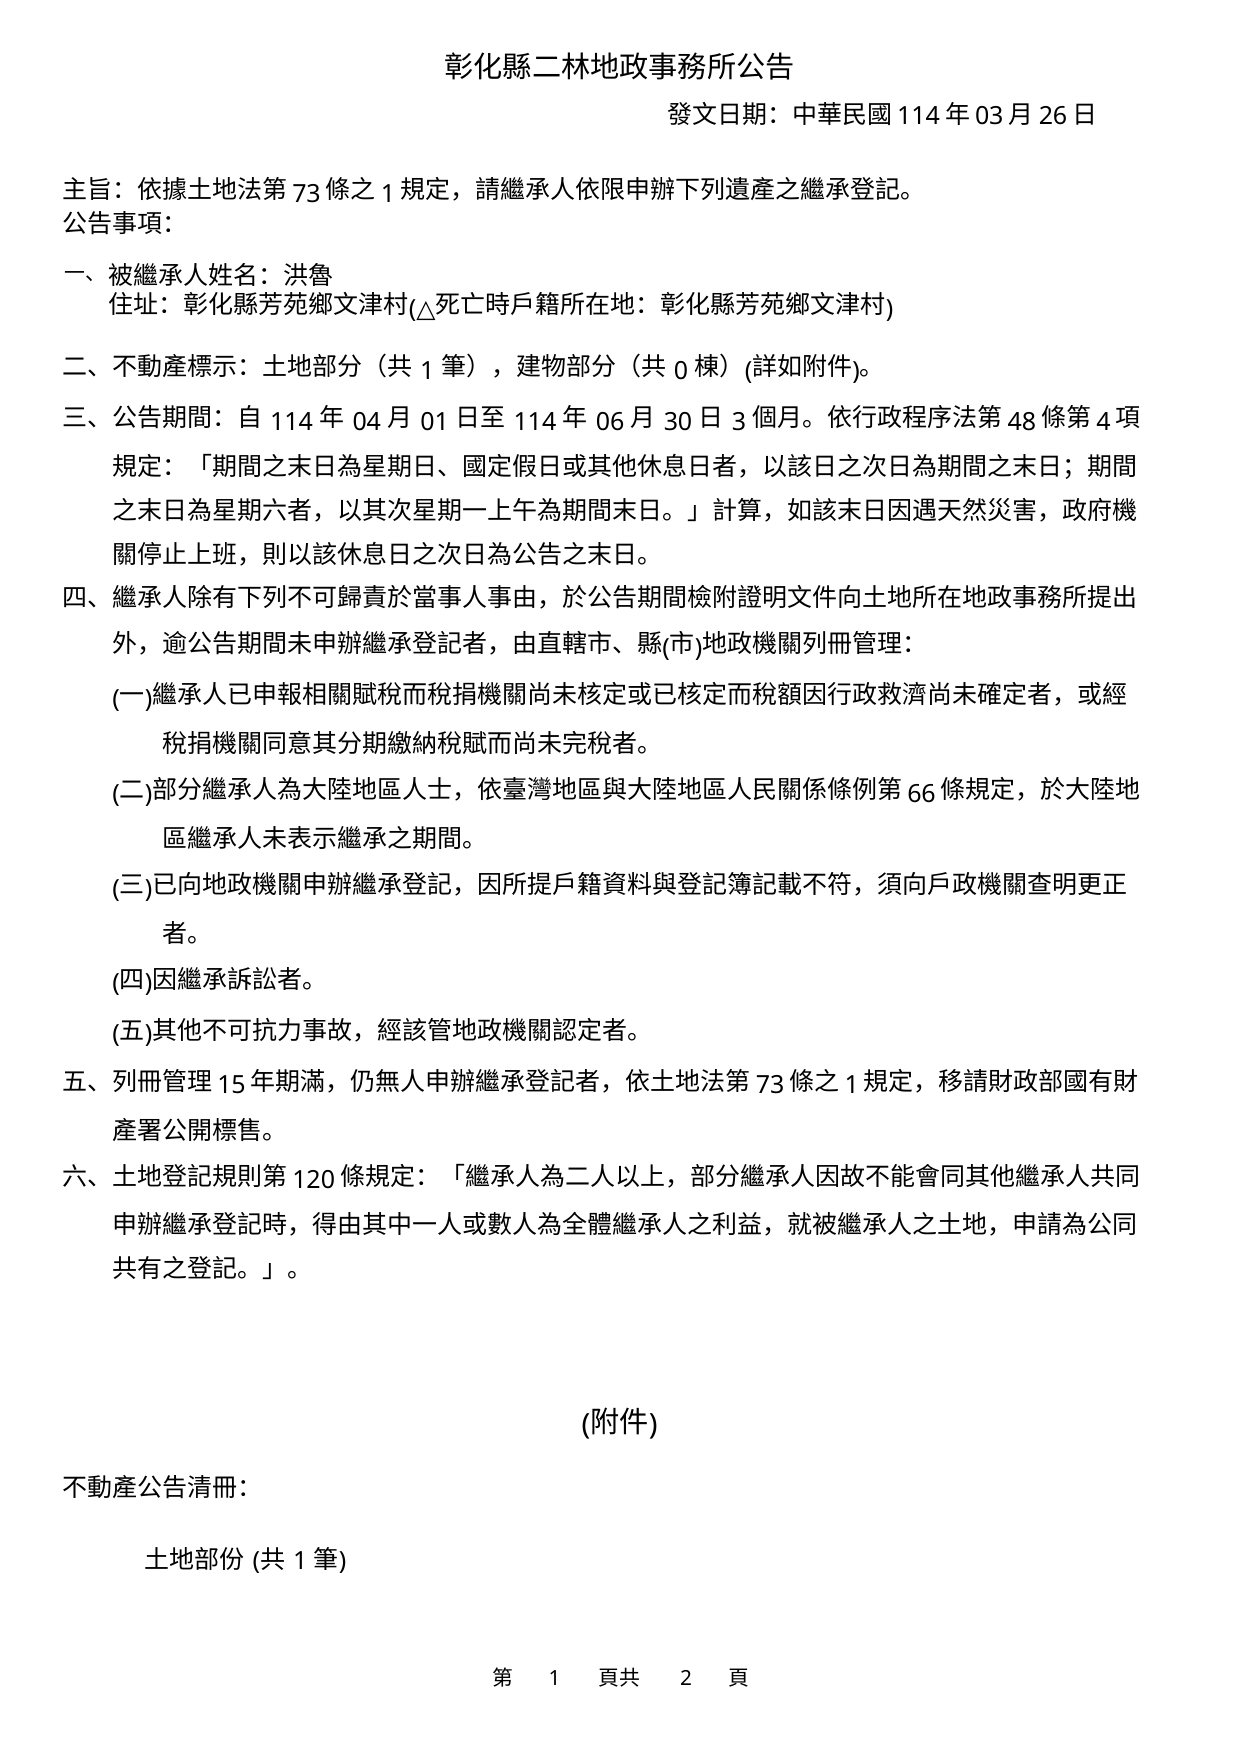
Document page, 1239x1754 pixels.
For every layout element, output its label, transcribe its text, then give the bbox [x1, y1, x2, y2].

table_cell [0, 176, 62, 216]
table_cell [0, 1352, 62, 1392]
table_cell [109, 1658, 482, 1698]
table_cell [523, 1598, 585, 1657]
table_header [109, 0, 482, 41]
table_cell 頁 [718, 1658, 759, 1698]
table_cell [62, 312, 109, 353]
table_cell 2 [653, 1658, 718, 1698]
table_cell [1177, 1658, 1239, 1698]
table_cell [0, 1526, 62, 1597]
table_header [759, 0, 1177, 41]
table_cell [718, 1352, 759, 1392]
table_cell [1177, 1352, 1239, 1392]
table_cell [523, 95, 585, 135]
table_cell [653, 135, 667, 176]
table_header [667, 0, 718, 41]
table_cell [62, 135, 109, 176]
table_cell [0, 41, 62, 94]
table_cell [0, 95, 62, 135]
table_cell 不動產公告清冊： [62, 1454, 1177, 1526]
table_cell [1177, 1526, 1239, 1597]
table_cell [0, 1454, 62, 1526]
table_cell [62, 1658, 109, 1698]
table_header [1177, 0, 1239, 41]
table_cell [483, 1598, 523, 1657]
table_cell [759, 1598, 1177, 1657]
table_cell [62, 1598, 109, 1657]
table_cell [0, 312, 62, 353]
table_cell [0, 353, 62, 1352]
table_cell [1177, 176, 1239, 216]
table_cell [718, 135, 759, 176]
table_cell [109, 1598, 482, 1657]
table_cell [62, 95, 109, 135]
table_cell [1177, 216, 1239, 261]
table_cell [585, 135, 653, 176]
table_cell [523, 1352, 585, 1392]
table_cell 第 [483, 1658, 523, 1698]
table_cell [0, 216, 62, 261]
table_cell 1 [523, 1658, 585, 1698]
table_cell [1177, 1598, 1239, 1657]
table_cell [1177, 1392, 1239, 1453]
table_cell [653, 1598, 667, 1657]
table_cell 彰化縣二林地政事務所公告 [62, 41, 1177, 94]
table_header [0, 0, 62, 41]
table_cell [0, 1658, 62, 1698]
table_cell [585, 1352, 653, 1392]
table_cell [0, 1598, 62, 1657]
table_cell [1177, 312, 1239, 353]
table_cell (附件) [62, 1392, 1177, 1453]
table_cell [667, 1598, 718, 1657]
table_cell [1177, 95, 1239, 135]
table_cell [483, 95, 523, 135]
table_cell [109, 1352, 482, 1392]
table_cell [585, 1598, 653, 1657]
table_cell [483, 1352, 523, 1392]
table_cell [1177, 353, 1239, 1352]
table_cell [483, 135, 523, 176]
table_cell [667, 1352, 718, 1392]
table_cell [0, 1392, 62, 1453]
table_cell [759, 1352, 1177, 1392]
table_cell 一、 [62, 261, 109, 312]
table_cell [0, 135, 62, 176]
table_cell [585, 95, 653, 135]
table_cell [1177, 41, 1239, 94]
table_cell [523, 135, 585, 176]
table_cell 被繼承人姓名：洪魯 住址：彰化縣芳苑鄉文津村(△死亡時戶籍所在地：彰化縣芳苑鄉文津村) [109, 261, 1177, 353]
table_header [483, 0, 523, 41]
table_header [523, 0, 585, 41]
table_cell [653, 1352, 667, 1392]
table_cell [759, 135, 1177, 176]
table_header [718, 0, 759, 41]
table_cell [667, 135, 718, 176]
table_cell [718, 1598, 759, 1657]
table_cell 主旨：依據土地法第73條之1規定，請繼承人依限申辦下列遺產之繼承登記。 公告事項： [62, 176, 1177, 261]
table_cell [0, 261, 62, 312]
table_cell [62, 1352, 109, 1392]
table_cell [109, 95, 482, 135]
table_cell [109, 135, 482, 176]
table_cell [1177, 1454, 1239, 1526]
table_cell [759, 1658, 1177, 1698]
table_cell 頁共 [585, 1658, 653, 1698]
table_cell [653, 95, 667, 135]
table_cell [1177, 135, 1239, 176]
table_header [62, 0, 109, 41]
table_cell 土地部份 (共 1 筆) [62, 1526, 1177, 1597]
table_cell 二、不動產標示：土地部分（共 1 筆），建物部分（共 0 棟）(詳如附件)。 三、公告期間：自 114 年 04 月 01 日至 114 年 06 月 30 日 3 個月。依行政程序法第48條第4項 規定：「期間之末日為星期日、國定假日或其他休息日者，以該日之次日為期間之末日；期間 之末日為星期六者，以其次星期一上午為期間末日。」計算，如該末日因遇天然災害，政府機 關停止上班，則以該休息日之次日為公告之末日。 四、繼承人除有下列不可歸責於當事人事由，於公告期間檢附證明文件向土地所在地政事務所提出 外，逾公告期間未申辦繼承登記者，由直轄市、縣(市)地政機關列冊管理： (一)繼承人已申報相關賦稅而稅捐機關尚未核定或已核定而稅額因行政救濟尚未確定者，或經 稅捐機關同意其分期繳納稅賦而尚未完稅者。 (二)部分繼承人為大陸地區人士，依臺灣地區與大陸地區人民關係條例第66條規定，於大陸地 區繼承人未表示繼承之期間。 (三)已向地政機關申辦繼承登記，因所提戶籍資料與登記簿記載不符，須向戶政機關查明更正 者。 (四)因繼承訴訟者。 (五)其他不可抗力事故，經該管地政機關認定者。 五、列冊管理15年期滿，仍無人申辦繼承登記者，依土地法第73條之1規定，移請財政部國有財 產署公開標售。 六、土地登記規則第120條規定：「繼承人為二人以上，部分繼承人因故不能會同其他繼承人共同 申辦繼承登記時，得由其中一人或數人為全體繼承人之利益，就被繼承人之土地，申請為公同 共有之登記。」。 [62, 353, 1177, 1352]
table_cell 發文日期：中華民國114年03月26日 [667, 95, 1177, 135]
table_header [653, 0, 667, 41]
table_header [585, 0, 653, 41]
table_cell [1177, 261, 1239, 312]
